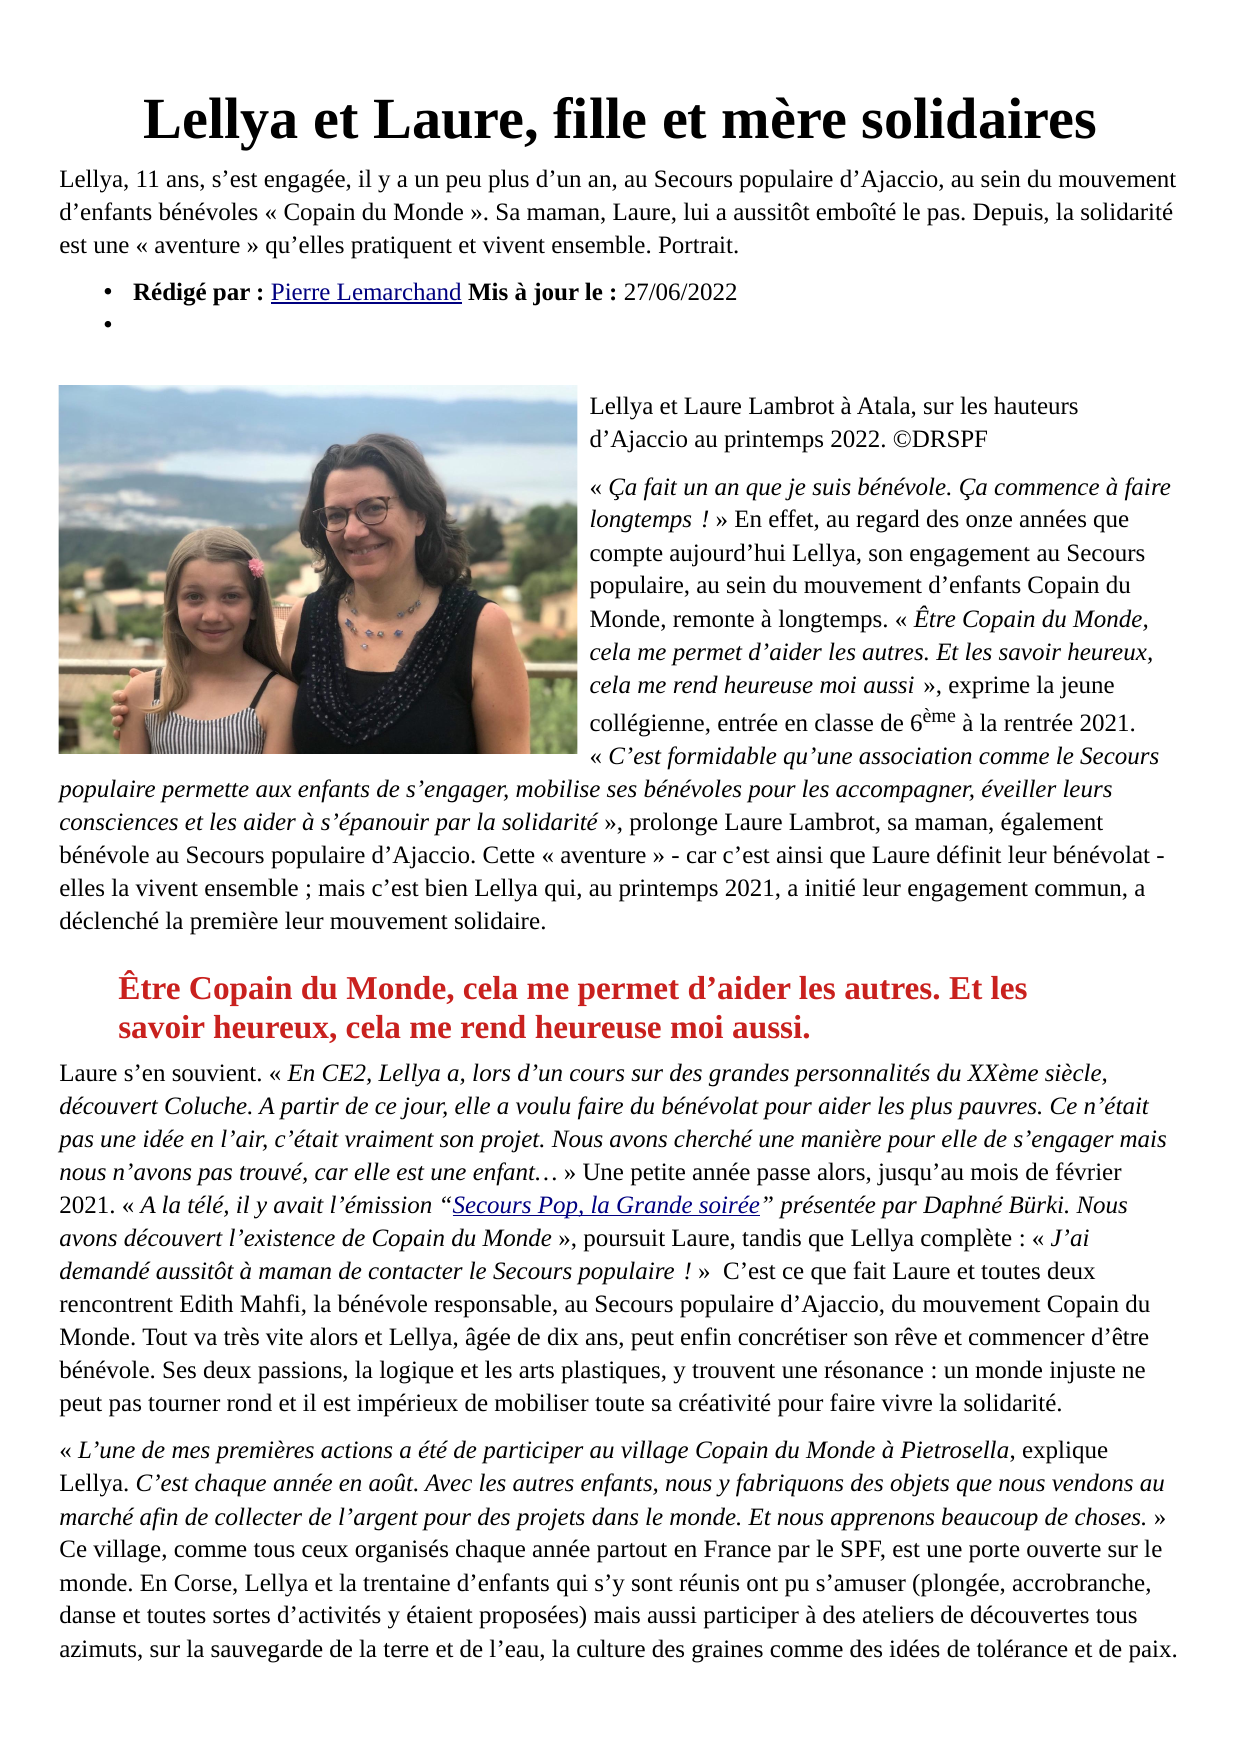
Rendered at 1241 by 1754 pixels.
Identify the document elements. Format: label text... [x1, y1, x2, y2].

subtitle Lellya et Laure, fille et mère solidaires [59, 84, 1181, 151]
picture [58, 385, 578, 754]
list Rédigé par : Pierre Lemarchand Mis à jour le : 27/06/2022 [103, 277, 1181, 306]
text Laure s’en souvient. « En CE2, Lellya a, lors d’un cours sur des grandes personnalités du XXème siècle, découvert Coluche. A partir de ce jour, elle a voulu faire du bénévolat pour aider les plus pauvres. Ce n’était pas une idée en l’air, c’était vraiment son projet. Nous avons cherché une manière pour elle de s’engager mais nous n’avons pas trouvé, car elle est une enfant… » Une petite année passe alors, jusqu’au mois de février 2021. « A la télé, il y avait l’émission “Secours Pop, la Grande soirée” présentée par Daphné Bürki. Nous avons découvert l’existence de Copain du Monde », poursuit Laure, tandis que Lellya complète : « J’ai demandé aussitôt à maman de contacter le Secours populaire ! » C’est ce que fait Laure et toutes deux rencontrent Edith Mahfi, la bénévole responsable, au Secours populaire d’Ajaccio, du mouvement Copain du Monde. Tout va très vite alors et Lellya, âgée de dix ans, peut enfin concrétiser son rêve et commencer d’être bénévole. Ses deux passions, la logique et les arts plastiques, y trouvent une résonance : un monde injuste ne peut pas tourner rond et il est impérieux de mobiliser toute sa créativité pour faire vivre la solidarité. [59, 1058, 1181, 1417]
subtitle Être Copain du Monde, cela me permet d’aider les autres. Et les savoir heureux, cela me rend heureuse moi aussi. [118, 968, 1122, 1045]
text Lellya et Laure Lambrot à Atala, sur les hauteurs d’Ajaccio au printemps 2022. ©DRSPF [47, 373, 1181, 766]
text Lellya, 11 ans, s’est engagée, il y a un peu plus d’un an, au Secours populaire d’Ajaccio, au sein du mouvement d’enfants bénévoles « Copain du Monde ». Sa maman, Laure, lui a aussitôt emboîté le pas. Depuis, la solidarité est une « aventure » qu’elles pratiquent et vivent ensemble. Portrait. [59, 164, 1181, 258]
text « Ça fait un an que je suis bénévole. Ça commence à faire longtemps ! » En effet, au regard des onze années que compte aujourd’hui Lellya, son engagement au Secours populaire, au sein du mouvement d’enfants Copain du Monde, remonte à longtemps. « Être Copain du Monde, cela me permet d’aider les autres. Et les savoir heureux, cela me rend heureuse moi aussi », exprime la jeune collégienne, entrée en classe de 6ème à la rentrée 2021. « C’est formidable qu’une association comme le Secours populaire permette aux enfants de s’engager, mobilise ses bénévoles pour les accompagner, éveiller leurs consciences et les aider à s’épanouir par la solidarité », prolonge Laure Lambrot, sa maman, également bénévole au Secours populaire d’Ajaccio. Cette « aventure » - car c’est ainsi que Laure définit leur bénévolat - elles la vivent ensemble ; mais c’est bien Lellya qui, au printemps 2021, a initié leur engagement commun, a déclenché la première leur mouvement solidaire. [59, 472, 1181, 935]
text « L’une de mes premières actions a été de participer au village Copain du Monde à Pietrosella, explique Lellya. C’est chaque année en août. Avec les autres enfants, nous y fabriquons des objets que nous vendons au marché afin de collecter de l’argent pour des projets dans le monde. Et nous apprenons beaucoup de choses. » Ce village, comme tous ceux organisés chaque année partout en France par le SPF, est une porte ouverte sur le monde. En Corse, Lellya et la trentaine d’enfants qui s’y sont réunis ont pu s’amuser (plongée, accrobranche, danse et toutes sortes d’activités y étaient proposées) mais aussi participer à des ateliers de découvertes tous azimuts, sur la sauvegarde de la terre et de l’eau, la culture des graines comme des idées de tolérance et de paix. [59, 1436, 1181, 1662]
